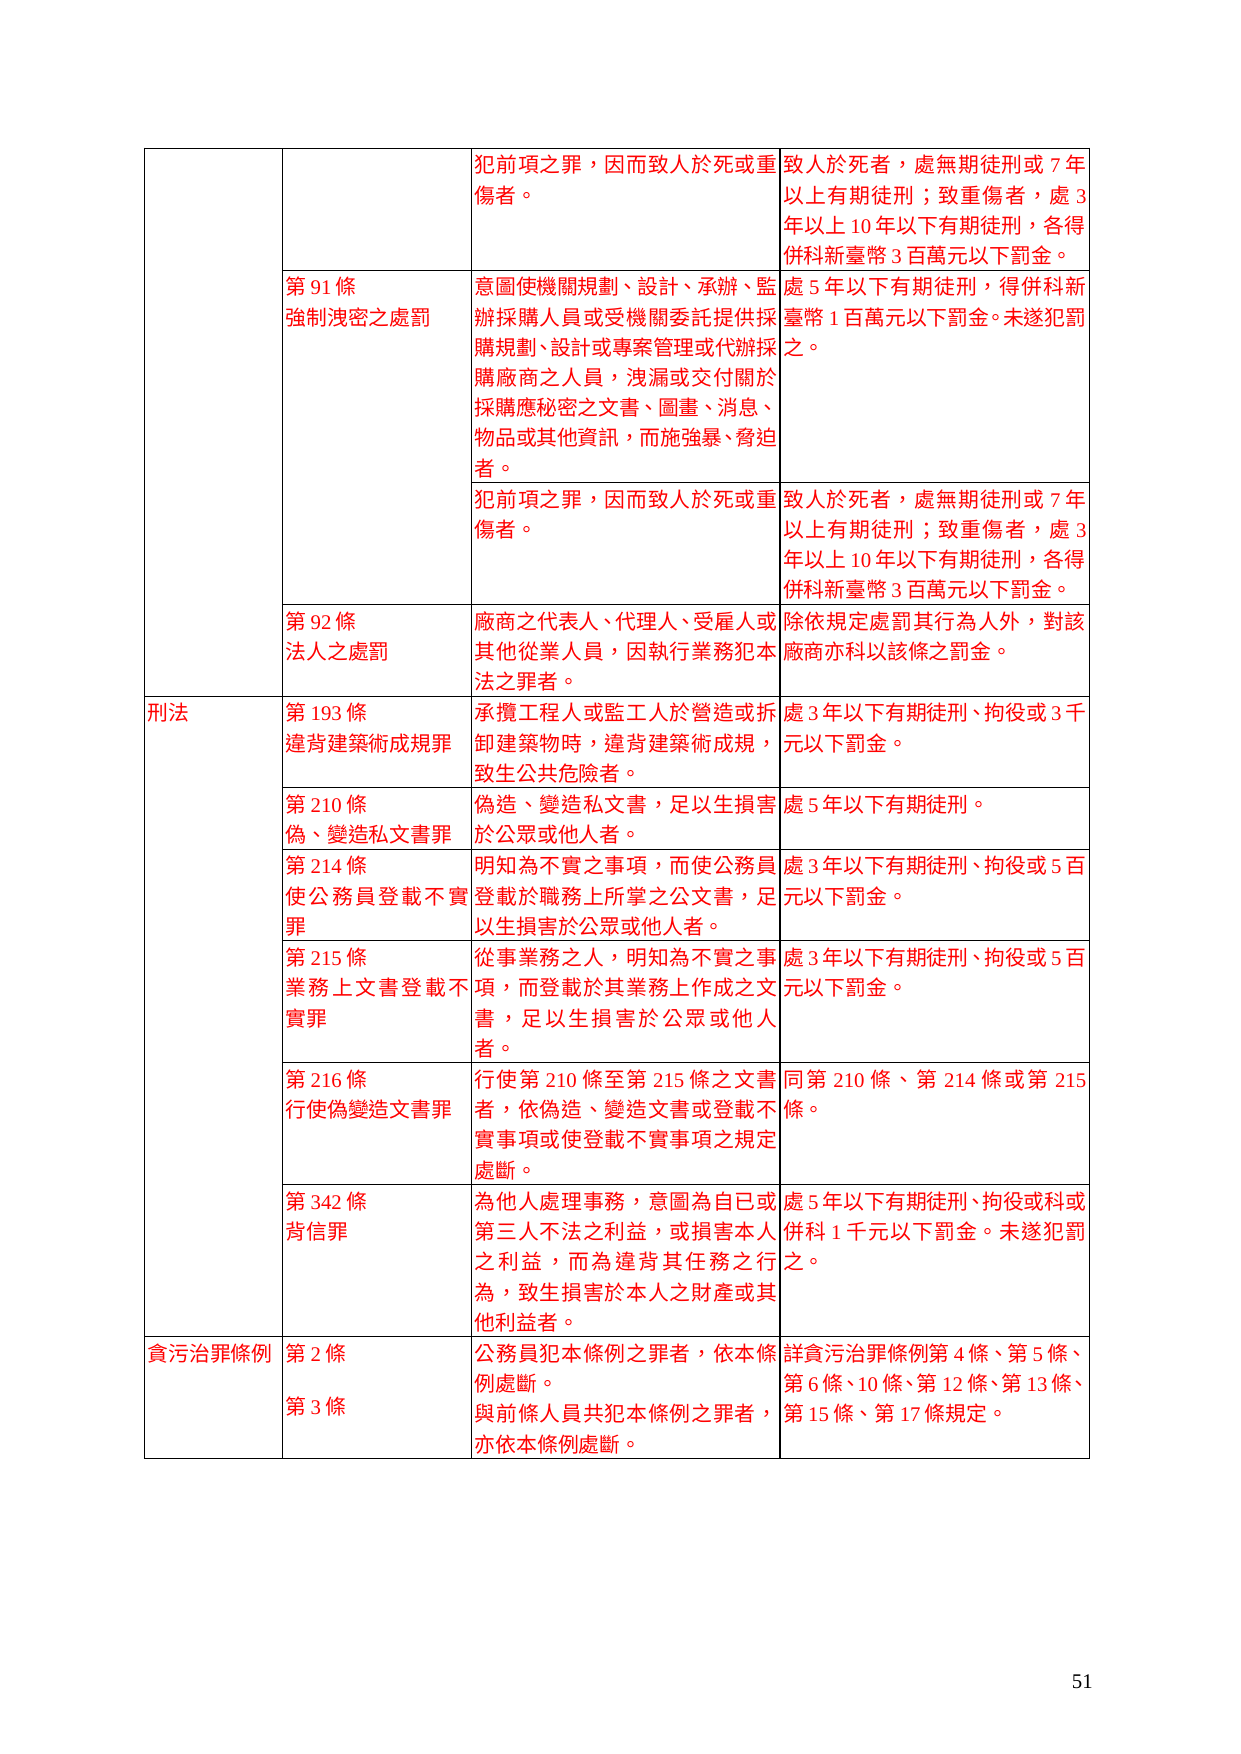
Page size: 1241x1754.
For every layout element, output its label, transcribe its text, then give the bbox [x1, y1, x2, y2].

table_cell 處3年以下有期徒刑、拘役或3千元以下罰金。 [781, 697, 1089, 787]
table_cell 第91條 強制洩密之處罰 [283, 271, 471, 604]
table_cell 第210條 偽、變造私文書罪 [283, 788, 471, 849]
table_cell 從事業務之人，明知為不實之事項，而登載於其業務上作成之文書，足以生損害於公眾或他人者。 [472, 941, 779, 1062]
table_cell 刑法 [145, 697, 282, 1336]
table_cell 行使第210條至第215條之文書者，依偽造、變造文書或登載不實事項或使登載不實事項之規定處斷。 [472, 1063, 779, 1184]
table_cell 為他人處理事務，意圖為自已或第三人不法之利益，或損害本人之利益，而為違背其任務之行為，致生損害於本人之財產或其他利益者。 [472, 1185, 779, 1336]
table_cell 犯前項之罪，因而致人於死或重傷者。 [472, 149, 779, 269]
table_cell 承攬工程人或監工人於營造或拆卸建築物時，違背建築術成規，致生公共危險者。 [472, 697, 779, 787]
table_cell 第193條 違背建築術成規罪 [283, 697, 471, 787]
table_cell 致人於死者，處無期徒刑或7年以上有期徒刑；致重傷者，處3年以上10年以下有期徒刑，各得併科新臺幣3百萬元以下罰金。 [781, 149, 1089, 269]
table_cell 第216條 行使偽變造文書罪 [283, 1063, 471, 1184]
table_cell 第215條 業務上文書登載不實罪 [283, 941, 471, 1062]
table_cell 處5年以下有期徒刑，得併科新臺幣1百萬元以下罰金。未遂犯罰之。 [781, 271, 1089, 482]
table_cell [283, 149, 471, 269]
table_cell 廠商之代表人、代理人、受雇人或其他從業人員，因執行業務犯本法之罪者。 [472, 605, 779, 696]
table_cell 公務員犯本條例之罪者，依本條例處斷。 與前條人員共犯本條例之罪者，亦依本條例處斷。 [472, 1337, 779, 1458]
table_cell 第214條 使公務員登載不實罪 [283, 850, 471, 940]
table_cell 除依規定處罰其行為人外，對該廠商亦科以該條之罰金。 [781, 605, 1089, 696]
table_cell 處5年以下有期徒刑。 [781, 788, 1089, 849]
table_cell 偽造、變造私文書，足以生損害於公眾或他人者。 [472, 788, 779, 849]
table_cell 致人於死者，處無期徒刑或7年以上有期徒刑；致重傷者，處3年以上10年以下有期徒刑，各得併科新臺幣3百萬元以下罰金。 [781, 483, 1089, 604]
table_cell 處5年以下有期徒刑、拘役或科或併科1千元以下罰金。未遂犯罰之。 [781, 1185, 1089, 1336]
table_cell 明知為不實之事項，而使公務員登載於職務上所掌之公文書，足以生損害於公眾或他人者。 [472, 850, 779, 940]
table_cell 第92條 法人之處罰 [283, 605, 471, 696]
table_cell 犯前項之罪，因而致人於死或重傷者。 [472, 483, 779, 604]
table_cell 處3年以下有期徒刑、拘役或5百元以下罰金。 [781, 941, 1089, 1062]
table_cell 第2條 第3條 [283, 1337, 471, 1458]
table_cell 貪污治罪條例 [145, 1337, 282, 1458]
table_cell 意圖使機關規劃、設計、承辦、監辦採購人員或受機關委託提供採購規劃、設計或專案管理或代辦採購廠商之人員，洩漏或交付關於採購應秘密之文書、圖畫、消息、物品或其他資訊，而施強暴、脅迫者。 [472, 271, 779, 482]
table_cell [145, 149, 282, 696]
table_cell 第342條 背信罪 [283, 1185, 471, 1336]
table_cell 同第210條、第214條或第215條。 [781, 1063, 1089, 1184]
table_cell 處3年以下有期徒刑、拘役或5百元以下罰金。 [781, 850, 1089, 940]
table_cell 詳貪污治罪條例第4條、第5條、第6條、10條、第12條、第13條、第15條、第17條規定。 [781, 1337, 1089, 1458]
